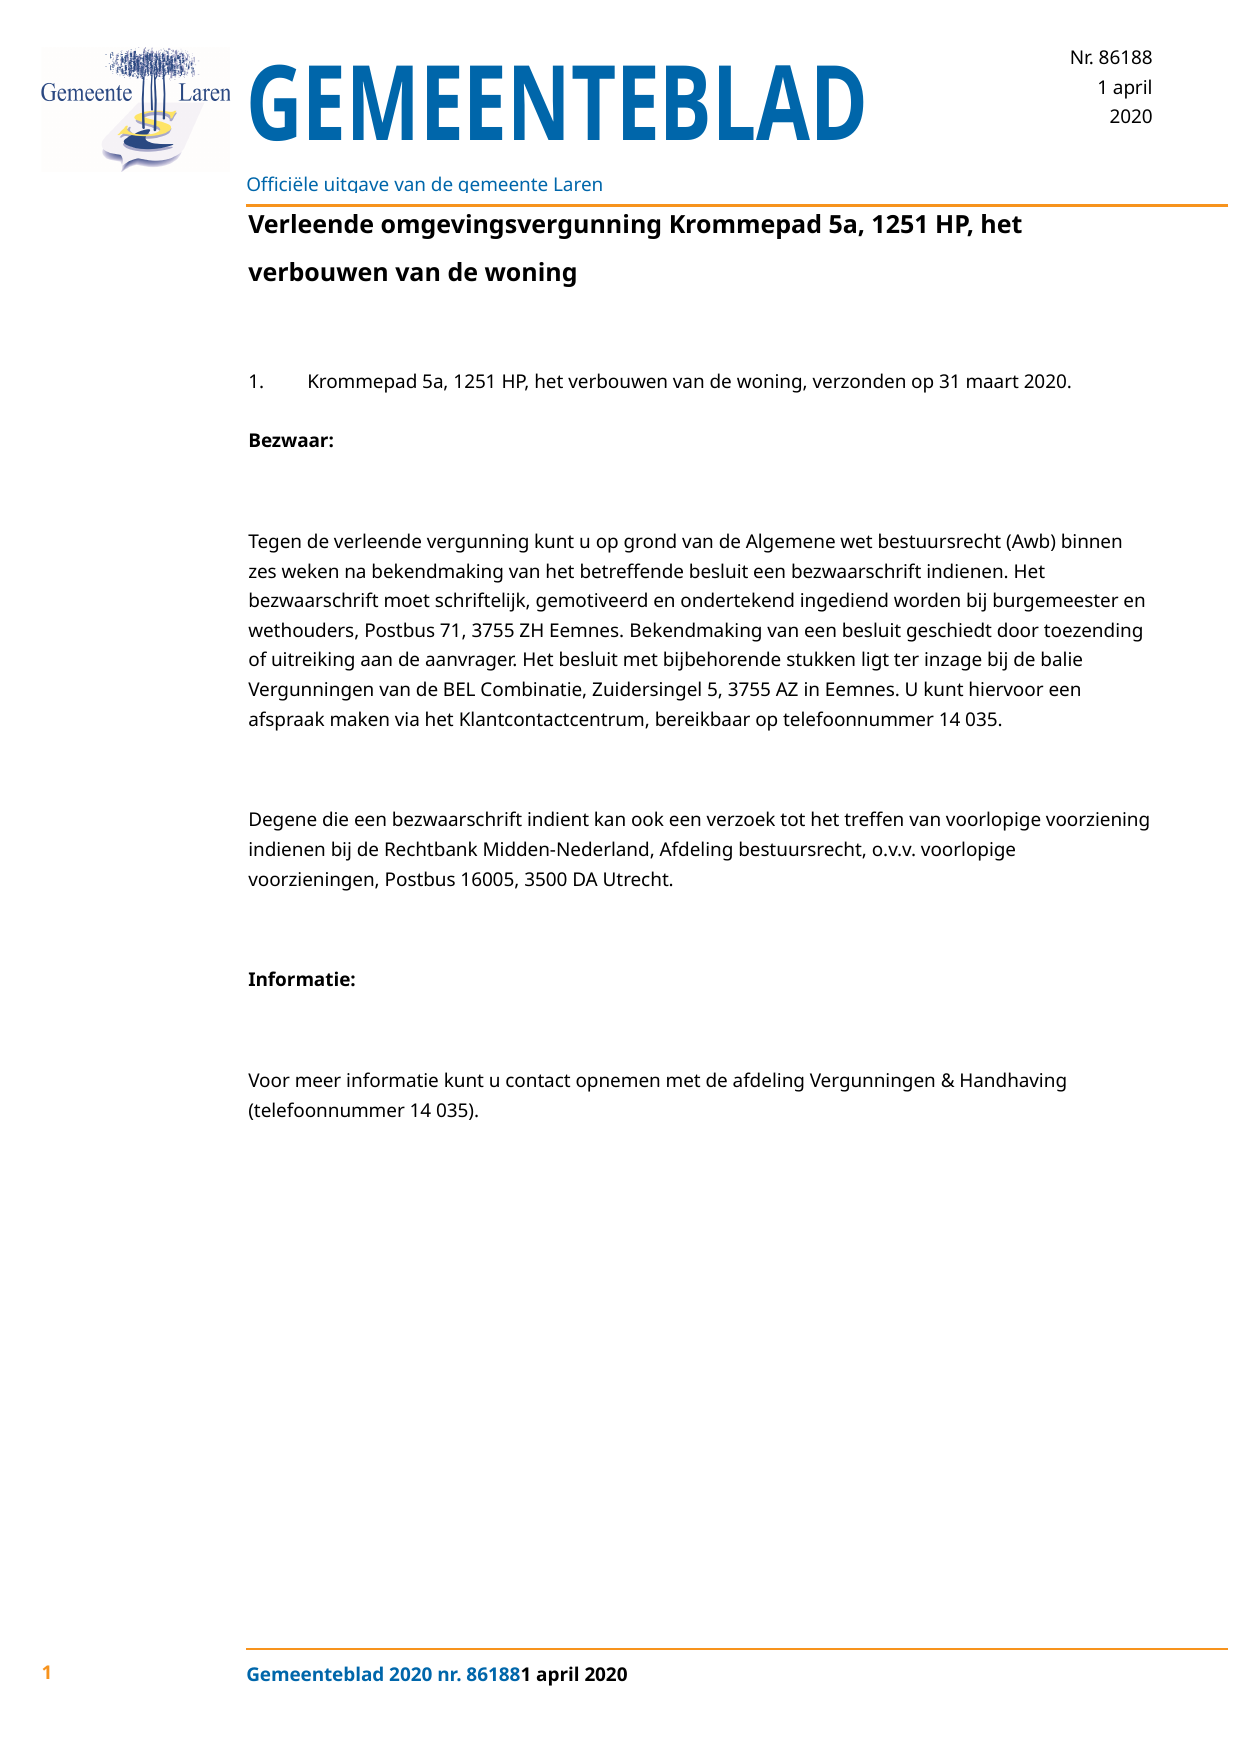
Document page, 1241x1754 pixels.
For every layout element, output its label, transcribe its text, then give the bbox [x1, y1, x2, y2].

text Informatie: [248, 967, 1152, 992]
text Verleende omgevingsvergunning Krommepad 5a, 1251 HP, het verbouwen van de woning [248, 207, 1152, 288]
picture [41, 47, 231, 172]
text Tegen de verleende vergunning kunt u op grond van de Algemene wet bestuursrecht (Awb) binnen zes weken na bekendmaking van het betreffende besluit een bezwaarschrift indienen. Het bezwaarschrift moet schriftelijk, gemotiveerd en ondertekend ingediend worden bij burgemeester en wethouders, Postbus 71, 3755 ZH Eemnes. Bekendmaking van een besluit geschiedt door toezending of uitreiking aan de aanvrager. Het besluit met bijbehorende stukken ligt ter inzage bij de balie Vergunningen van de BEL Combinatie, Zuidersingel 5, 3755 AZ in Eemnes. U kunt hiervoor een afspraak maken via het Klantcontactcentrum, bereikbaar op telefoonnummer 14 035. [248, 528, 1152, 732]
text Bezwaar: [248, 427, 1152, 453]
text Degene die een bezwaarschrift indient kan ook een verzoek tot het treffen van voorlopige voorziening indienen bij de Rechtbank Midden-Nederland, Afdeling bestuursrecht, o.v.v. voorlopige voorzieningen, Postbus 16005, 3500 DA Utrecht. [248, 807, 1152, 892]
text Voor meer informatie kunt u contact opnemen met de afdeling Vergunningen & Handhaving (telefoonnummer 14 035). [248, 1067, 1152, 1123]
list Krommepad 5a, 1251 HP, het verbouwen van de woning, verzonden op 31 maart 2020. [248, 368, 1152, 394]
